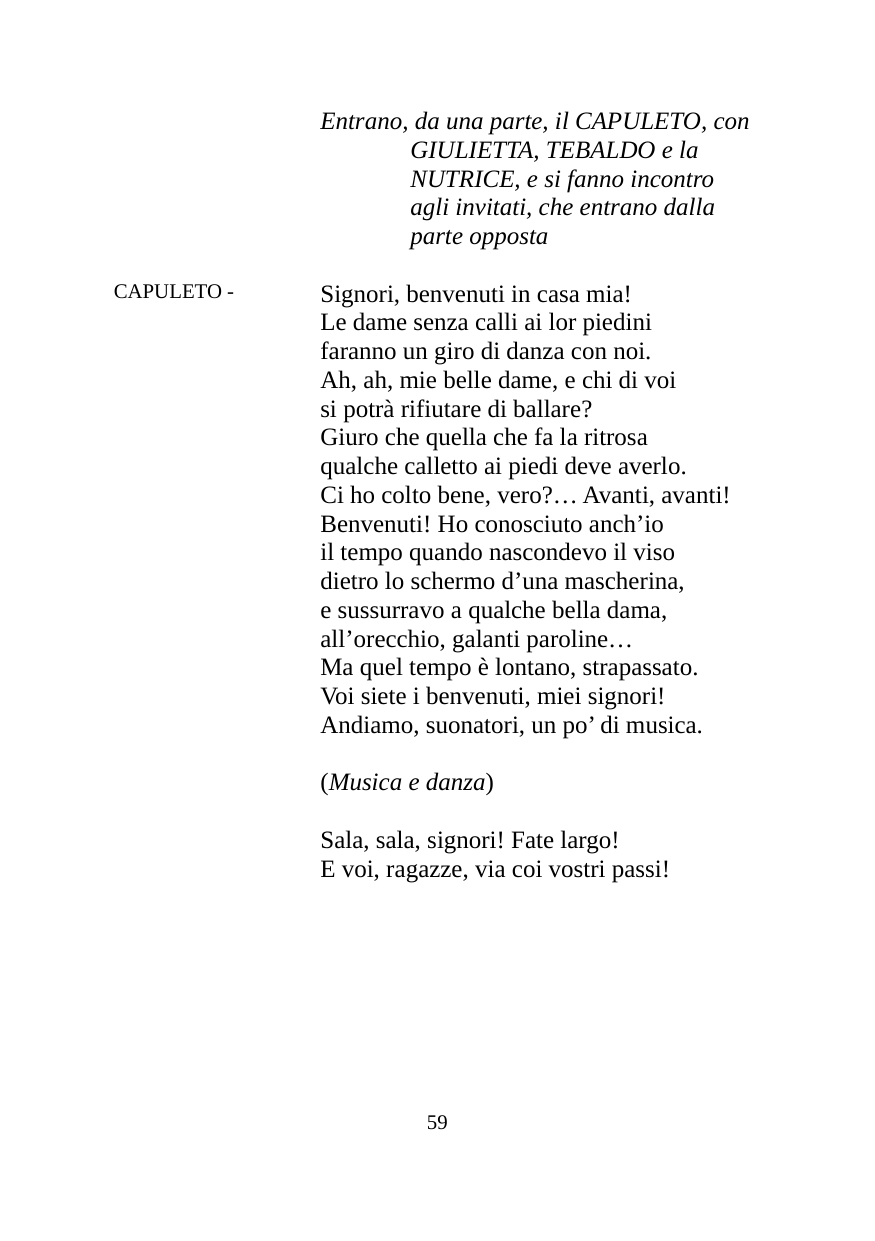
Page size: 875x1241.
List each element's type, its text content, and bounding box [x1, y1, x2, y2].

table_cell Signori, benvenuti in casa mia! Le dame senza calli ai lor piedini faranno un giro di danza con noi. Ah, ah, mie belle dame, e chi di voi si potrà rifiutare di ballare? Giuro che quella che fa la ritrosa qualche calletto ai piedi deve averlo. Ci ho colto bene, vero?… Avanti, avanti! Benvenuti! Ho conosciuto anch’io il tempo quando nascondevo il viso dietro lo schermo d’una mascherina, e sussurravo a qualche bella dama, all’orecchio, galanti paroline… Ma quel tempo è lontano, strapassato. Voi siete i benvenuti, miei signori! Andiamo, suonatori, un po’ di musica. [313, 279, 768, 767]
table_cell [106, 768, 313, 825]
table_cell [106, 825, 313, 911]
table_cell CAPULETO - [106, 279, 313, 767]
table_cell [106, 106, 313, 279]
table_cell Sala, sala, signori! Fate largo! E voi, ragazze, via coi vostri passi! [313, 825, 768, 911]
table_cell (Musica e danza) [313, 768, 768, 825]
table_cell Entrano, da una parte, il CAPULETO, con GIULIETTA, TEBALDO e la NUTRICE, e si fanno incontro agli invitati, che entrano dalla parte opposta [313, 106, 768, 279]
